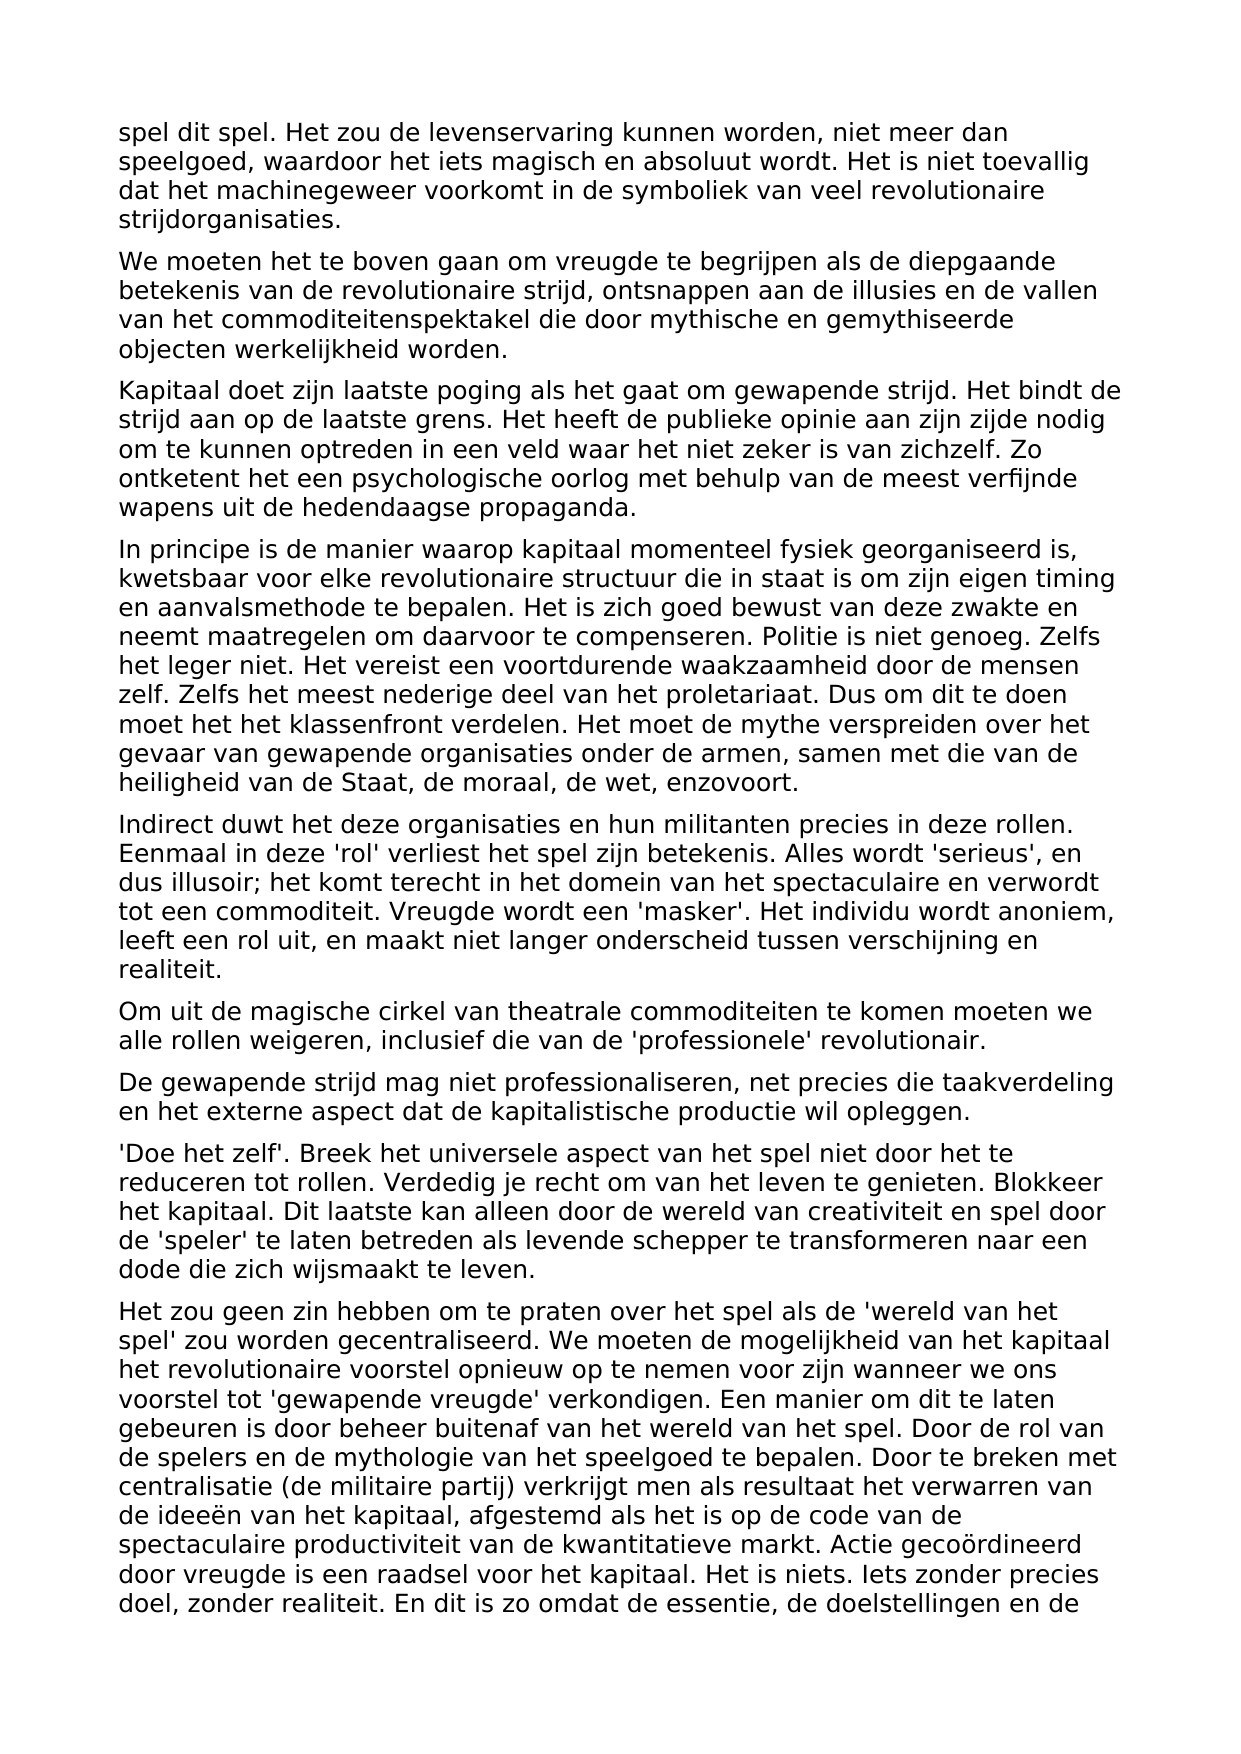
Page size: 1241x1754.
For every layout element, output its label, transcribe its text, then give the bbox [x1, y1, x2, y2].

text In principe is de manier waarop kapitaal momenteel fysiek georganiseerd is, kwetsbaar voor elke revolutionaire structuur die in staat is om zijn eigen timing en aanvalsmethode te bepalen. Het is zich goed bewust van deze zwakte en neemt maatregelen om daarvoor te compenseren. Politie is niet genoeg. Zelfs het leger niet. Het vereist een voortdurende waakzaamheid door de mensen zelf. Zelfs het meest nederige deel van het proletariaat. Dus om dit te doen moet het het klassenfront verdelen. Het moet de mythe verspreiden over het gevaar van gewapende organisaties onder de armen, samen met die van de heiligheid van de Staat, de moraal, de wet, enzovoort. [118, 535, 1122, 797]
text Het zou geen zin hebben om te praten over het spel als de 'wereld van het spel' zou worden gecentraliseerd. We moeten de mogelijkheid van het kapitaal het revolutionaire voorstel opnieuw op te nemen voor zijn wanneer we ons voorstel tot 'gewapende vreugde' verkondigen. Een manier om dit te laten gebeuren is door beheer buitenaf van het wereld van het spel. Door de rol van de spelers en de mythologie van het speelgoed te bepalen. Door te breken met centralisatie (de militaire partij) verkrijgt men als resultaat het verwarren van de ideeën van het kapitaal, afgestemd als het is op de code van de spectaculaire productiviteit van de kwantitatieve markt. Actie gecoördineerd door vreugde is een raadsel voor het kapitaal. Het is niets. Iets zonder precies doel, zonder realiteit. En dit is zo omdat de essentie, de doelstellingen en de [118, 1297, 1122, 1618]
text Kapitaal doet zijn laatste poging als het gaat om gewapende strijd. Het bindt de strijd aan op de laatste grens. Het heeft de publieke opinie aan zijn zijde nodig om te kunnen optreden in een veld waar het niet zeker is van zichzelf. Zo ontketent het een psychologische oorlog met behulp van de meest verfijnde wapens uit de hedendaagse propaganda. [118, 376, 1122, 522]
text De gewapende strijd mag niet professionaliseren, net precies die taakverdeling en het externe aspect dat de kapitalistische productie wil opleggen. [118, 1068, 1122, 1126]
text We moeten het te boven gaan om vreugde te begrijpen als de diepgaande betekenis van de revolutionaire strijd, ontsnappen aan de illusies en de vallen van het commoditeitenspektakel die door mythische en gemythiseerde objecten werkelijkheid worden. [118, 247, 1122, 364]
text Indirect duwt het deze organisaties en hun militanten precies in deze rollen. Eenmaal in deze 'rol' verliest het spel zijn betekenis. Alles wordt 'serieus', en dus illusoir; het komt terecht in het domein van het spectaculaire en verwordt tot een commoditeit. Vreugde wordt een 'masker'. Het individu wordt anoniem, leeft een rol uit, en maakt niet langer onderscheid tussen verschijning en realiteit. [118, 810, 1122, 985]
text spel dit spel. Het zou de levenservaring kunnen worden, niet meer dan speelgoed, waardoor het iets magisch en absoluut wordt. Het is niet toevallig dat het machinegeweer voorkomt in de symboliek van veel revolutionaire strijdorganisaties. [118, 118, 1122, 235]
text 'Doe het zelf'. Breek het universele aspect van het spel niet door het te reduceren tot rollen. Verdedig je recht om van het leven te genieten. Blokkeer het kapitaal. Dit laatste kan alleen door de wereld van creativiteit en spel door de 'speler' te laten betreden als levende schepper te transformeren naar een dode die zich wijsmaakt te leven. [118, 1139, 1122, 1285]
text Om uit de magische cirkel van theatrale commoditeiten te komen moeten we alle rollen weigeren, inclusief die van de 'professionele' revolutionair. [118, 997, 1122, 1056]
